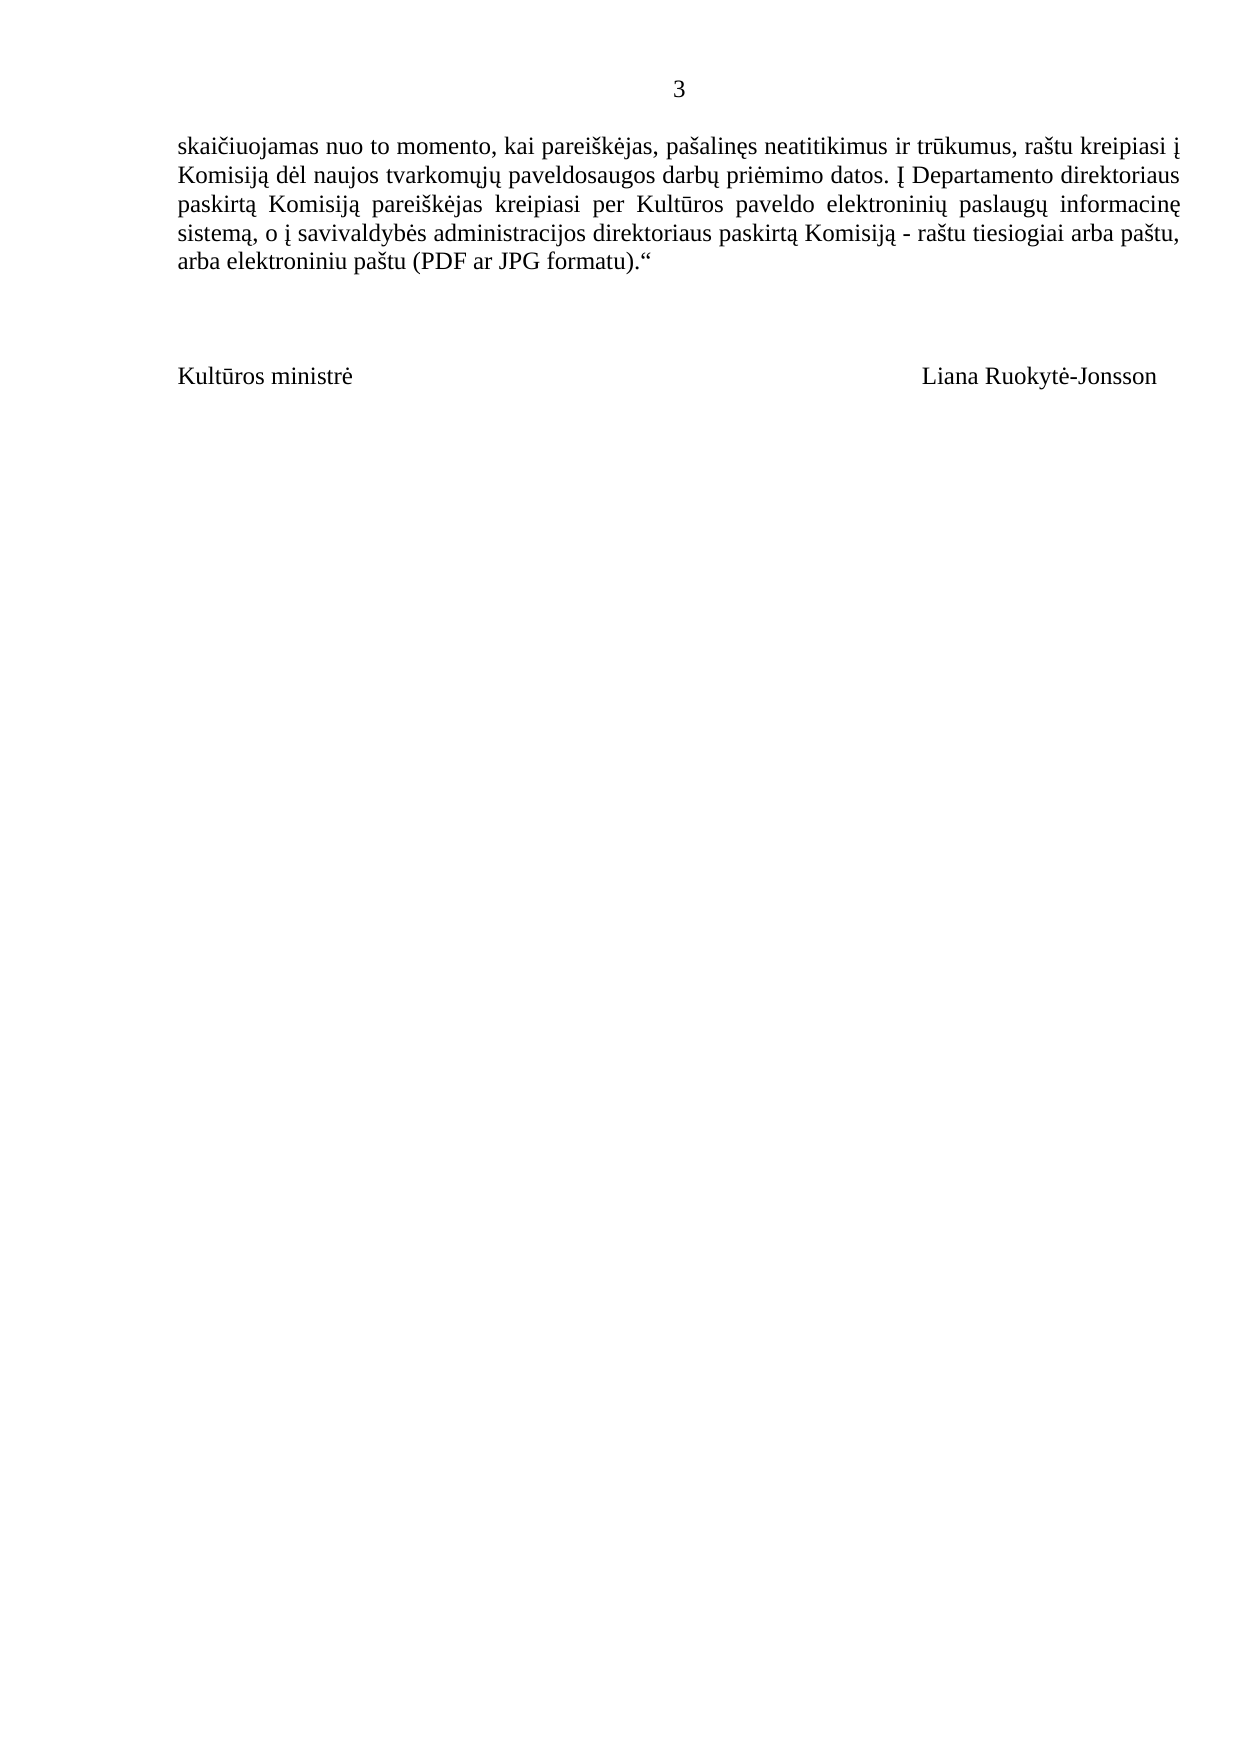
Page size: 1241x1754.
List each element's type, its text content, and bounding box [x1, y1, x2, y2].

text skaičiuojamas nuo to momento, kai pareiškėjas, pašalinęs neatitikimus ir trūkumus, raštu kreipiasi į Komisiją dėl naujos tvarkomųjų paveldosaugos darbų priėmimo datos. Į Departamento direktoriaus paskirtą Komisiją pareiškėjas kreipiasi per Kultūros paveldo elektroninių paslaugų informacinę sistemą, o į savivaldybės administracijos direktoriaus paskirtą Komisiją - raštu tiesiogiai arba paštu, arba elektroniniu paštu (PDF ar JPG formatu).“ [177, 131, 1181, 275]
text Kultūros ministrė Liana Ruokytė-Jonsson [177, 361, 1181, 390]
